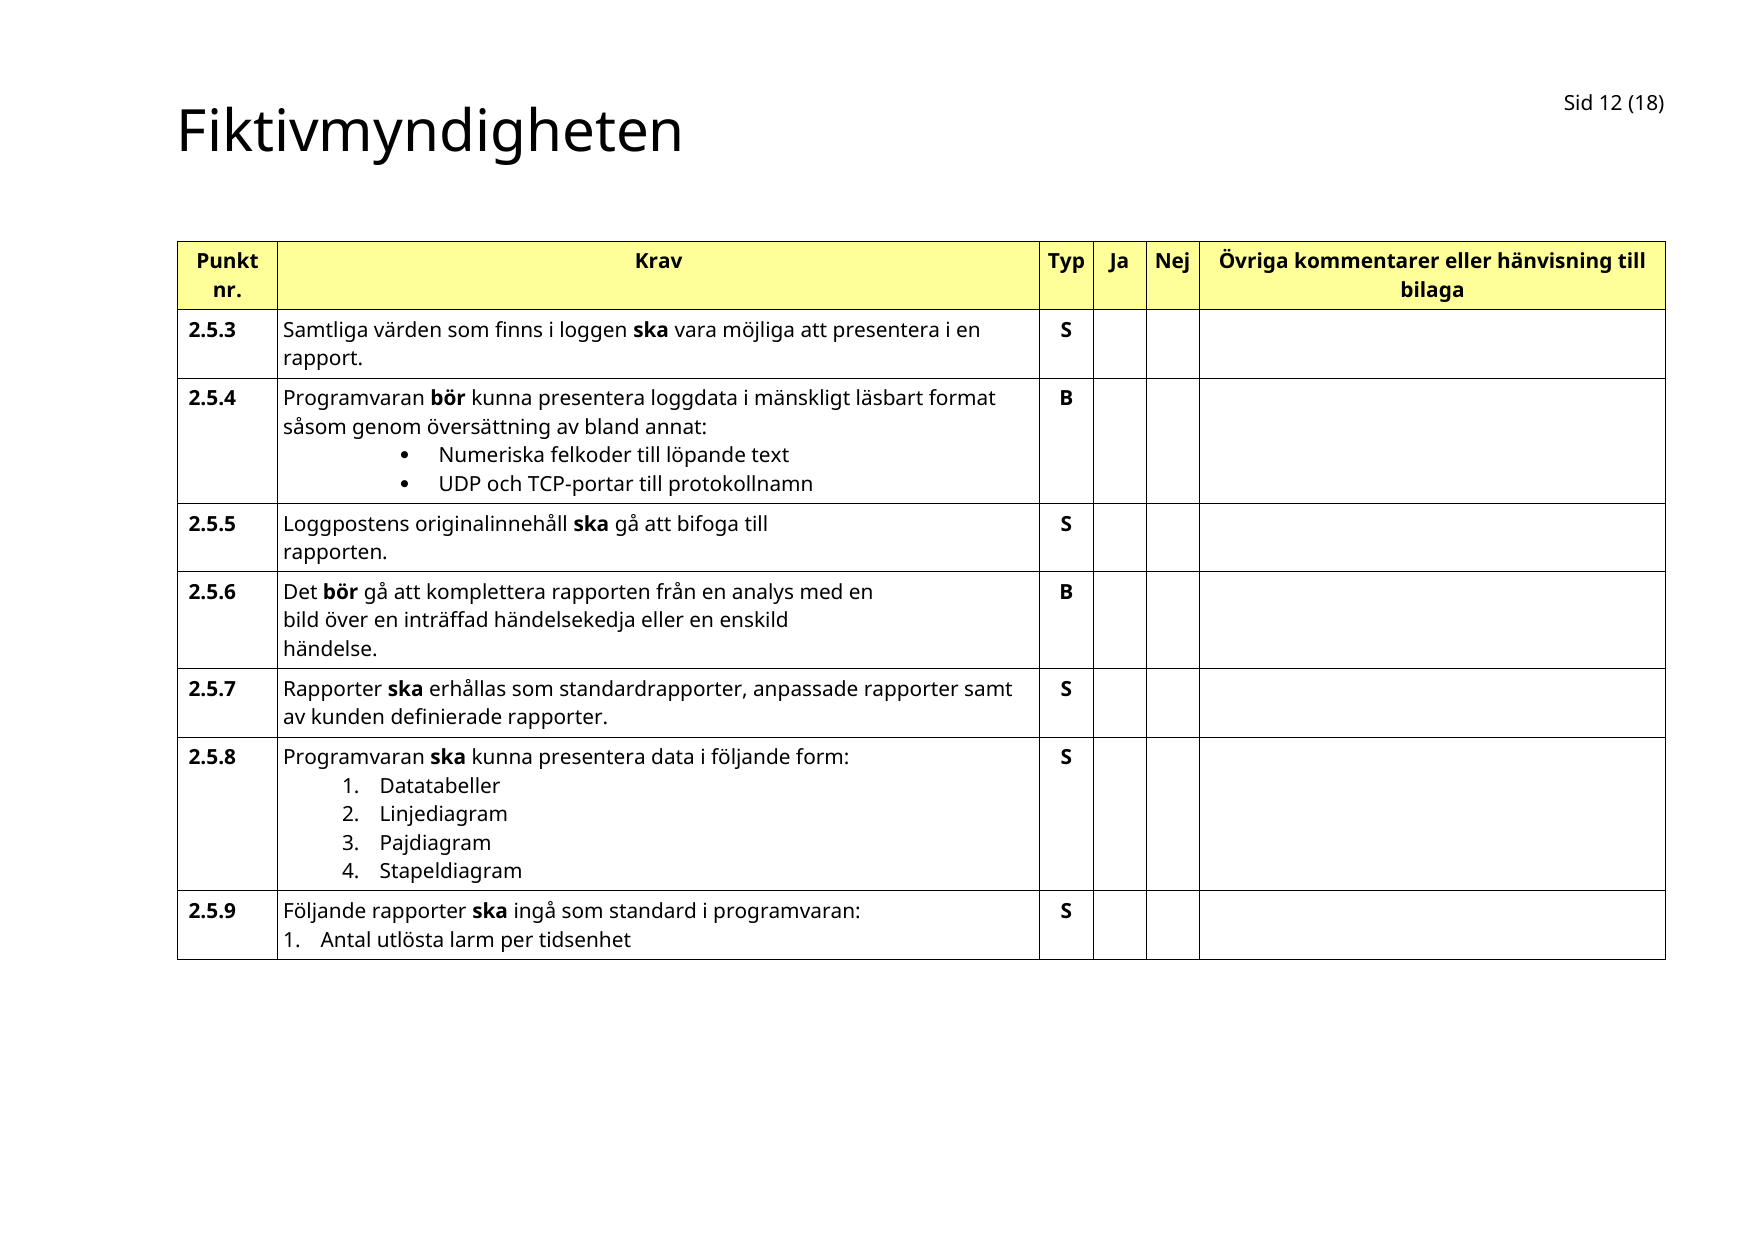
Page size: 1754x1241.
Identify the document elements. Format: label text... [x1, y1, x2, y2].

table_cell [1147, 504, 1199, 571]
table_cell [1094, 379, 1146, 503]
table_cell [1147, 891, 1199, 959]
table_header Krav [278, 242, 1039, 309]
table_cell S [1040, 504, 1093, 571]
table_cell [1147, 738, 1199, 890]
table_cell [1200, 379, 1665, 503]
table_cell Programvaran bör kunna presentera loggdata i mänskligt läsbart format såsom genom översättning av bland annat: Numeriska felkoder till löpande text UDP och TCP-portar till protokollnamn [278, 379, 1039, 503]
table_cell Det bör gå att komplettera rapporten från en analys med en bild över en inträffad händelsekedja eller en enskild händelse. [278, 572, 1039, 668]
table_cell [1200, 504, 1665, 571]
table_cell [1200, 669, 1665, 737]
table_cell [178, 310, 277, 378]
table_cell [178, 738, 277, 890]
table_cell B [1040, 379, 1093, 503]
table_cell [1200, 738, 1665, 890]
table_header Övriga kommentarer eller hänvisning till bilaga [1200, 242, 1665, 309]
table_cell Rapporter ska erhållas som standardrapporter, anpassade rapporter samt av kunden definierade rapporter. [278, 669, 1039, 737]
table_cell [178, 891, 277, 959]
table_header Punkt nr. [178, 242, 277, 309]
table_cell [1094, 310, 1146, 378]
table_cell S [1040, 738, 1093, 890]
table_cell [178, 379, 277, 503]
table_cell [1200, 310, 1665, 378]
table_cell [1094, 669, 1146, 737]
table_cell [1200, 891, 1665, 959]
table_cell [178, 572, 277, 668]
table_cell B [1040, 572, 1093, 668]
table_cell S [1040, 669, 1093, 737]
table_cell Programvaran ska kunna presentera data i följande form: Datatabeller Linjediagram Pajdiagram Stapeldiagram [278, 738, 1039, 890]
table_header Ja [1094, 242, 1146, 309]
table_cell [1200, 572, 1665, 668]
table_cell Följande rapporter ska ingå som standard i programvaran: Antal utlösta larm per tidsenhet Antal utlösta larm per IP-adress Antal utlösta larm per händelse Larm per allvarlighetsgrad [278, 891, 1039, 959]
table_cell [1094, 504, 1146, 571]
table_header Typ [1040, 242, 1093, 309]
table_cell [1147, 310, 1199, 378]
table_cell S [1040, 891, 1093, 959]
table_cell [1094, 572, 1146, 668]
table_cell [1094, 891, 1146, 959]
table_cell [178, 504, 277, 571]
table_cell [1147, 379, 1199, 503]
table_header Nej [1147, 242, 1199, 309]
table_cell [1147, 572, 1199, 668]
table_cell [178, 669, 277, 737]
table_cell Loggpostens originalinnehåll ska gå att bifoga till rapporten. [278, 504, 1039, 571]
table_cell [1094, 738, 1146, 890]
table_cell S [1040, 310, 1093, 378]
table_cell [1147, 669, 1199, 737]
table_cell Samtliga värden som finns i loggen ska vara möjliga att presentera i en rapport. [278, 310, 1039, 378]
